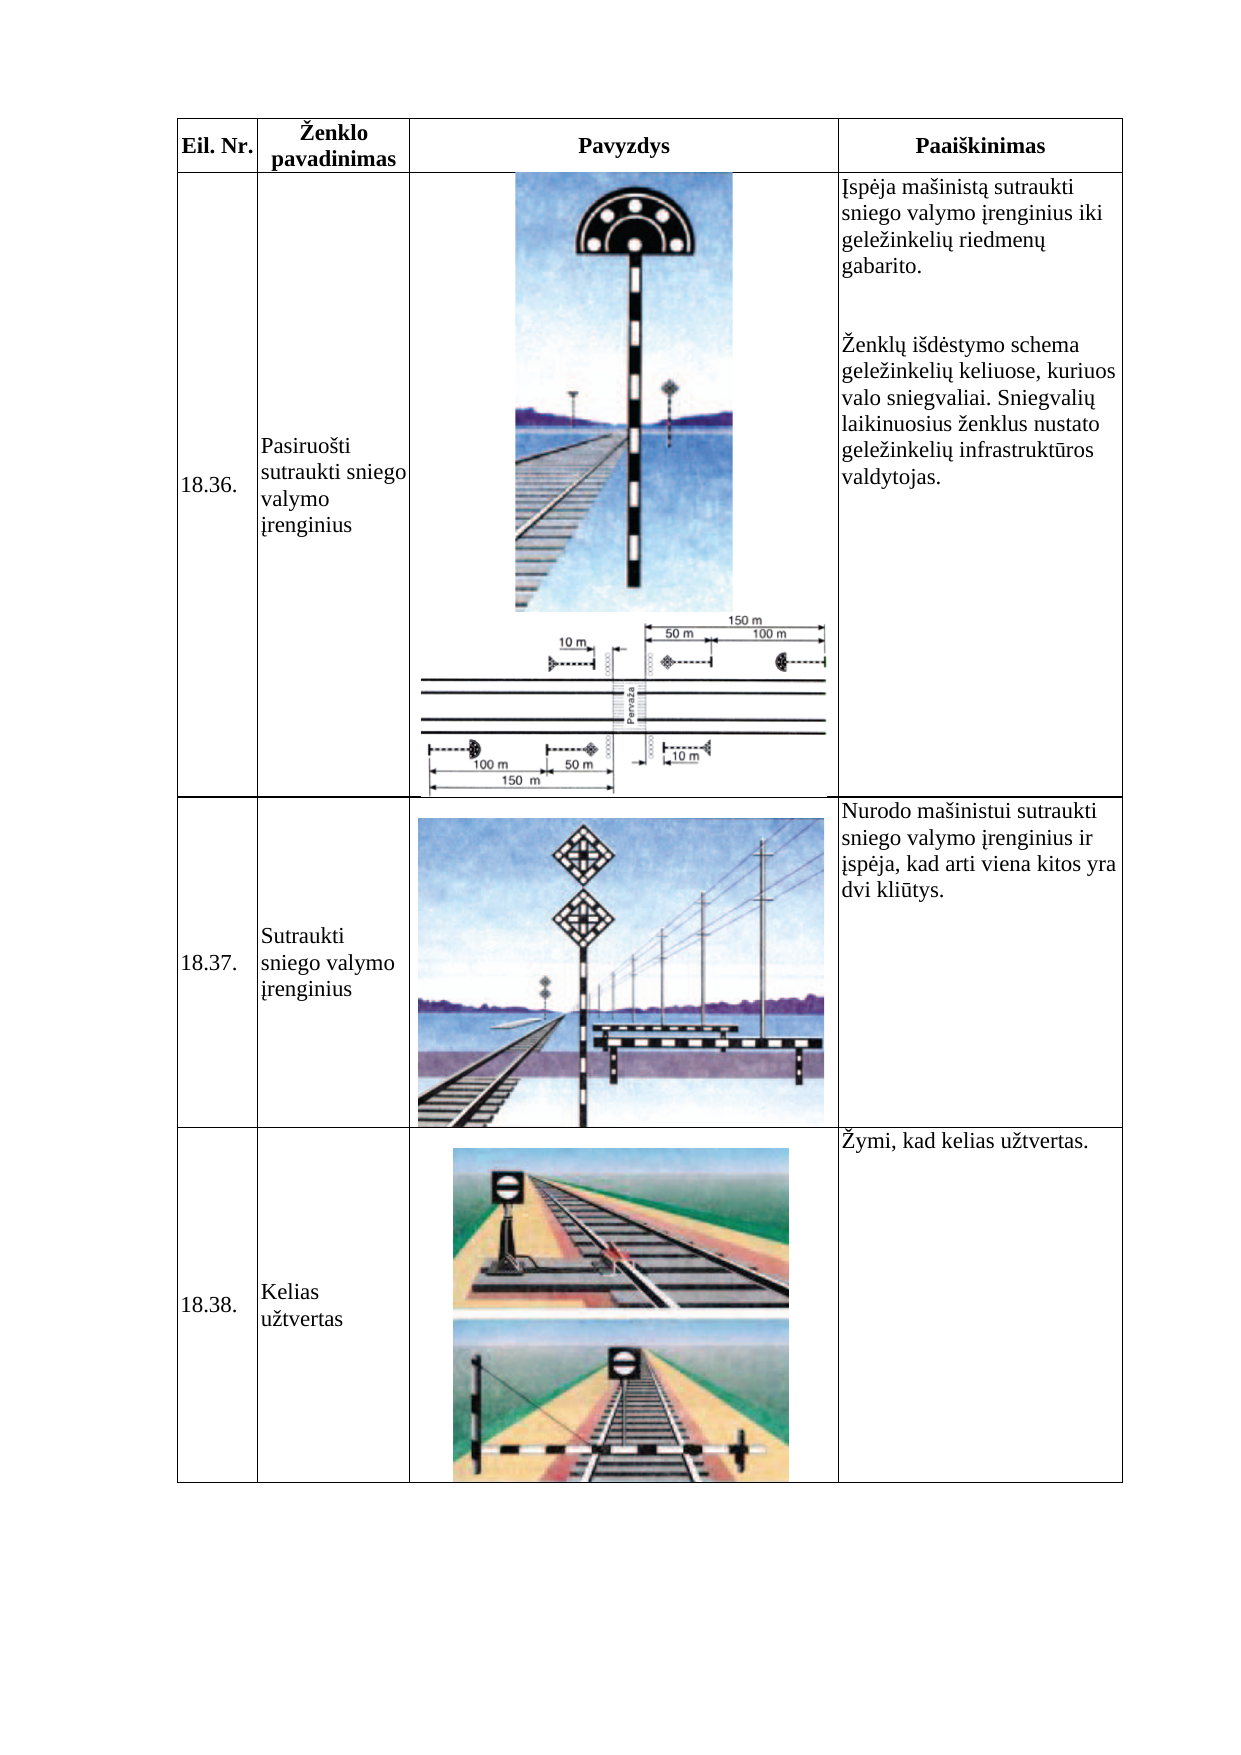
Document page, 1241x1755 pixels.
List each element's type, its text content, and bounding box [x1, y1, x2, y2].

table_cell Įspėja mašinistą sutraukti sniego valymo įrenginius iki geležinkelių riedmenų gabarito. Ženklų išdėstymo schema geležinkelių keliuose, kuriuos valo sniegvaliai. Sniegvalių laikinuosius ženklus nustato geležinkelių infrastruktūros valdytojas. [839, 173, 1122, 796]
table_cell 18.38. [178, 1128, 257, 1482]
table_cell (pav.) [410, 173, 515, 796]
table_cell 18.37. [178, 798, 257, 1127]
table_cell Sutraukti sniego valymo įrenginius [258, 798, 409, 1127]
table_header Ženklo pavadinimas [258, 119, 409, 172]
table_cell Nurodo mašinistui sutraukti sniego valymo įrenginius ir įspėja, kad arti viena kitos yra dvi kliūtys. [839, 798, 1122, 1127]
table_cell (pav.) [410, 798, 838, 1127]
table_cell (pav.) [733, 173, 838, 796]
table_header Eil. Nr. [178, 119, 257, 172]
table_header Paaiškinimas [839, 119, 1122, 172]
table_cell Pasiruošti sutraukti sniego valymo įrenginius [258, 173, 409, 796]
table_cell 18.36. [178, 173, 257, 796]
table_cell Žymi, kad kelias užtvertas. [839, 1128, 1122, 1482]
table_cell (pav.) [410, 1128, 838, 1482]
table_cell Kelias užtvertas [258, 1128, 409, 1482]
table_header Pavyzdys [410, 119, 838, 172]
